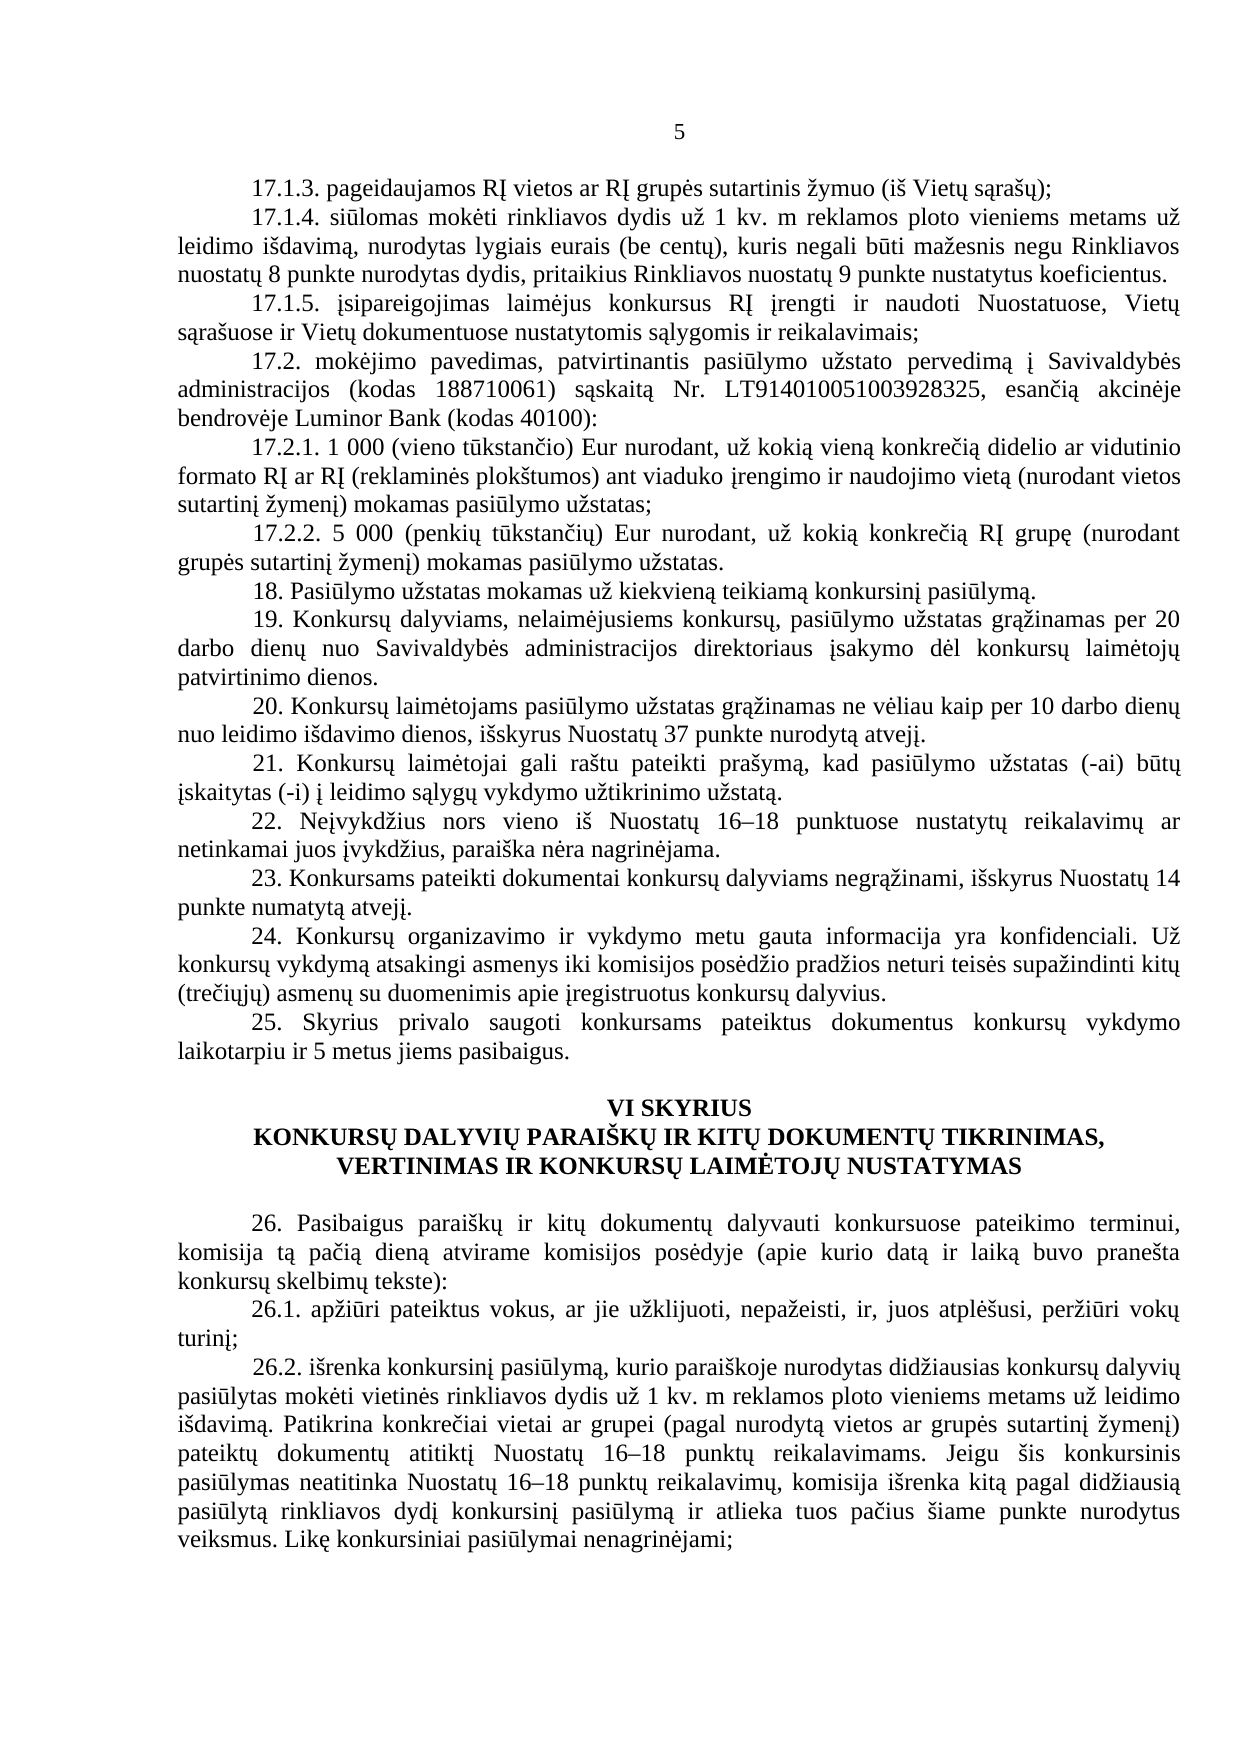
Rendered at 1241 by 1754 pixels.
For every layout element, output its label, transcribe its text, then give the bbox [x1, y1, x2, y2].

text 18. Pasiūlymo užstatas mokamas už kiekvieną teikiamą konkursinį pasiūlymą. [177, 576, 1181, 604]
text 22. Neįvykdžius nors vieno iš Nuostatų 16–18 punktuose nustatytų reikalavimų ar netinkamai juos įvykdžius, paraiška nėra nagrinėjama. [177, 806, 1181, 863]
text 26.1. apžiūri pateiktus vokus, ar jie užklijuoti, nepažeisti, ir, juos atplėšusi, peržiūri vokų turinį; [177, 1294, 1181, 1352]
text 23. Konkursams pateikti dokumentai konkursų dalyviams negrąžinami, išskyrus Nuostatų 14 punkte numatytą atvejį. [177, 863, 1181, 921]
text 17.2.1. 1 000 (vieno tūkstančio) Eur nurodant, už kokią vieną konkrečią didelio ar vidutinio formato RĮ ar RĮ (reklaminės plokštumos) ant viaduko įrengimo ir naudojimo vietą (nurodant vietos sutartinį žymenį) mokamas pasiūlymo užstatas; [177, 432, 1181, 518]
text 25. Skyrius privalo saugoti konkursams pateiktus dokumentus konkursų vykdymo laikotarpiu ir 5 metus jiems pasibaigus. [177, 1007, 1181, 1064]
text KONKURSŲ DALYVIŲ PARAIŠKŲ IR KITŲ DOKUMENTŲ TIKRINIMAS, VERTINIMAS IR KONKURSŲ LAIMĖTOJŲ NUSTATYMAS [177, 1122, 1181, 1179]
text VI SKYRIUS [177, 1093, 1181, 1122]
text 17.2.2. 5 000 (penkių tūkstančių) Eur nurodant, už kokią konkrečią RĮ grupę (nurodant grupės sutartinį žymenį) mokamas pasiūlymo užstatas. [177, 518, 1181, 576]
text 17.1.4. siūlomas mokėti rinkliavos dydis už 1 kv. m reklamos ploto vieniems metams už leidimo išdavimą, nurodytas lygiais eurais (be centų), kuris negali būti mažesnis negu Rinkliavos nuostatų 8 punkte nurodytas dydis, pritaikius Rinkliavos nuostatų 9 punkte nustatytus koeficientus. [177, 202, 1181, 288]
text 20. Konkursų laimėtojams pasiūlymo užstatas grąžinamas ne vėliau kaip per 10 darbo dienų nuo leidimo išdavimo dienos, išskyrus Nuostatų 37 punkte nurodytą atvejį. [177, 691, 1181, 748]
text 19. Konkursų dalyviams, nelaimėjusiems konkursų, pasiūlymo užstatas grąžinamas per 20 darbo dienų nuo Savivaldybės administracijos direktoriaus įsakymo dėl konkursų laimėtojų patvirtinimo dienos. [177, 604, 1181, 691]
text 17.1.3. pageidaujamos RĮ vietos ar RĮ grupės sutartinis žymuo (iš Vietų sąrašų); [177, 173, 1181, 202]
text 24. Konkursų organizavimo ir vykdymo metu gauta informacija yra konfidenciali. Už konkursų vykdymą atsakingi asmenys iki komisijos posėdžio pradžios neturi teisės supažindinti kitų (trečiųjų) asmenų su duomenimis apie įregistruotus konkursų dalyvius. [177, 921, 1181, 1007]
text 26.2. išrenka konkursinį pasiūlymą, kurio paraiškoje nurodytas didžiausias konkursų dalyvių pasiūlytas mokėti vietinės rinkliavos dydis už 1 kv. m reklamos ploto vieniems metams už leidimo išdavimą. Patikrina konkrečiai vietai ar grupei (pagal nurodytą vietos ar grupės sutartinį žymenį) pateiktų dokumentų atitiktį Nuostatų 16–18 punktų reikalavimams. Jeigu šis konkursinis pasiūlymas neatitinka Nuostatų 16–18 punktų reikalavimų, komisija išrenka kitą pagal didžiausią pasiūlytą rinkliavos dydį konkursinį pasiūlymą ir atlieka tuos pačius šiame punkte nurodytus veiksmus. Likę konkursiniai pasiūlymai nenagrinėjami; [177, 1352, 1181, 1553]
text 17.1.5. įsipareigojimas laimėjus konkursus RĮ įrengti ir naudoti Nuostatuose, Vietų sąrašuose ir Vietų dokumentuose nustatytomis sąlygomis ir reikalavimais; [177, 288, 1181, 346]
text 21. Konkursų laimėtojai gali raštu pateikti prašymą, kad pasiūlymo užstatas (-ai) būtų įskaitytas (-i) į leidimo sąlygų vykdymo užtikrinimo užstatą. [177, 748, 1181, 806]
text 17.2. mokėjimo pavedimas, patvirtinantis pasiūlymo užstato pervedimą į Savivaldybės administracijos (kodas 188710061) sąskaitą Nr. LT914010051003928325, esančią akcinėje bendrovėje Luminor Bank (kodas 40100): [177, 346, 1181, 432]
text 26. Pasibaigus paraiškų ir kitų dokumentų dalyvauti konkursuose pateikimo terminui, komisija tą pačią dieną atvirame komisijos posėdyje (apie kurio datą ir laiką buvo pranešta konkursų skelbimų tekste): [177, 1208, 1181, 1294]
